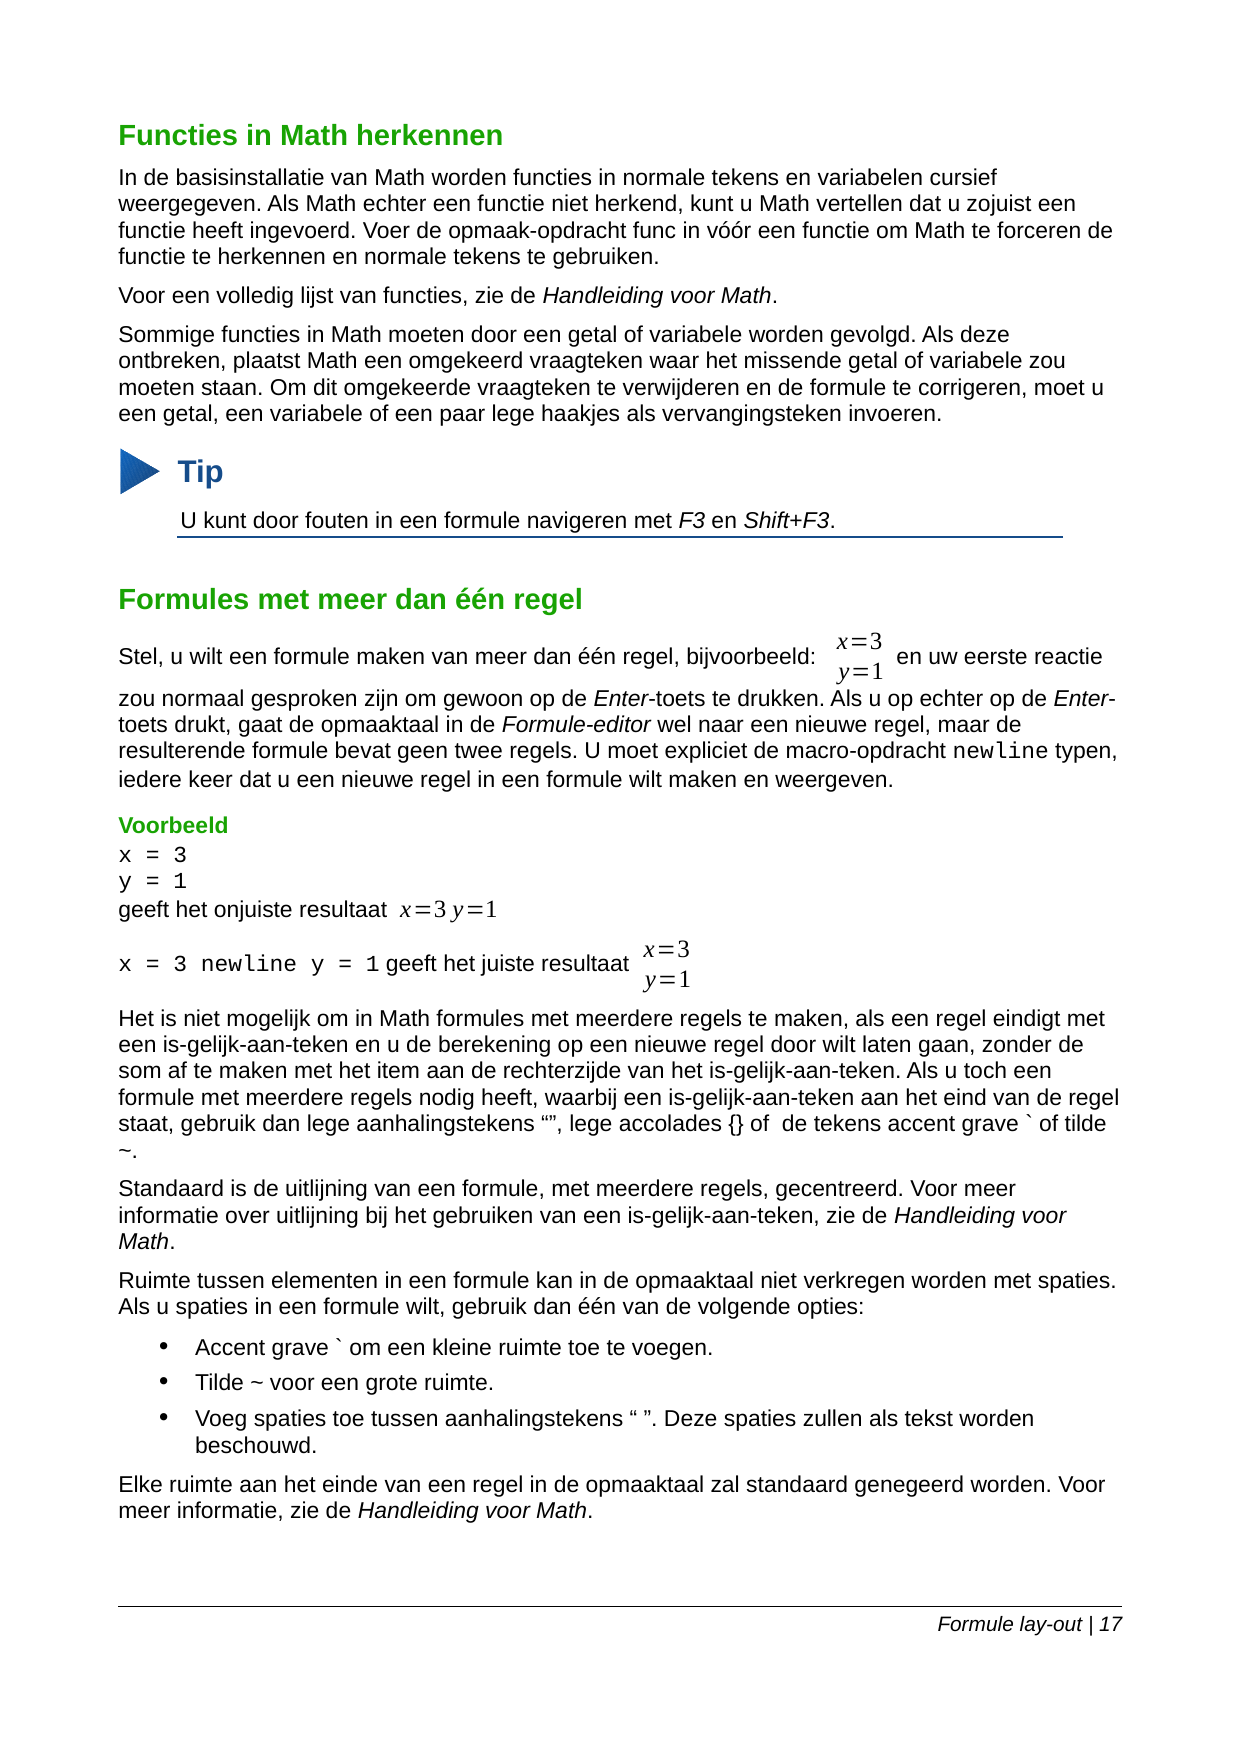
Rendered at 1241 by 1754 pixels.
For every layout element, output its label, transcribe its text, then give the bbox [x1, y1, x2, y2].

text Sommige functies in Math moeten door een getal of variabele worden gevolgd. Als deze ontbreken, plaatst Math een omgekeerd vraagteken waar het missende getal of variabele zou moeten staan. Om dit omgekeerde vraagteken te verwijderen en de formule te corrigeren, moet u een getal, een variabele of een paar lege haakjes als vervangingsteken invoeren. [118, 321, 1122, 426]
subtitle Functies in Math herkennen [118, 118, 1122, 152]
subtitle Tip [118, 446, 1122, 496]
text In de basisinstallatie van Math worden functies in normale tekens en variabelen cursief weergegeven. Als Math echter een functie niet herkend, kunt u Math vertellen dat u zojuist een functie heeft ingevoerd. Voer de opmaak-opdracht func in vóór een functie om Math te forceren de functie te herkennen en normale tekens te gebruiken. [118, 164, 1122, 269]
text Elke ruimte aan het einde van een regel in de opmaaktaal zal standaard genegeerd worden. Voor meer informatie, zie de Handleiding voor Math. [118, 1471, 1122, 1524]
text Standaard is de uitlijning van een formule, met meerdere regels, gecentreerd. Voor meer informatie over uitlijning bij het gebruiken van een is-gelijk-aan-teken, zie de Handleiding voor Math. [118, 1175, 1122, 1254]
subtitle Voorbeeld [118, 812, 1122, 838]
text U kunt door fouten in een formule navigeren met F3 en Shift+F3. [177, 504, 1063, 536]
text Voor een volledig lijst van functies, zie de Handleiding voor Math. [118, 282, 1122, 308]
text Stel, u wilt een formule maken van meer dan één regel, bijvoorbeeld: en uw eerste reactie zou normaal gesproken zijn om gewoon op de Enter-toets te drukken. Als u op echter op de Enter-toets drukt, gaat de opmaaktaal in de Formule-editor wel naar een nieuwe regel, maar de resulterende formule bevat geen twee regels. U moet expliciet de macro-opdracht newline typen, iedere keer dat u een nieuwe regel in een formule wilt maken en weergeven. [118, 628, 1122, 792]
subtitle Formules met meer dan één regel [118, 582, 1122, 616]
text x = 3 y = 1 geeft het onjuiste resultaat [118, 844, 1122, 923]
text Het is niet mogelijk om in Math formules met meerdere regels te maken, als een regel eindigt met een is-gelijk-aan-teken en u de berekening op een nieuwe regel door wilt laten gaan, zonder de som af te maken met het item aan de rechterzijde van het is-gelijk-aan-teken. Als u toch een formule met meerdere regels nodig heeft, waarbij een is-gelijk-aan-teken aan het eind van de regel staat, gebruik dan lege aanhalingstekens “”, lege accolades {} of de tekens accent grave ` of tilde ~. [118, 1005, 1122, 1163]
list Accent grave ` om een kleine ruimte toe te voegen. [156, 1332, 1122, 1361]
list Tilde ~ voor een grote ruimte. [156, 1368, 1122, 1397]
list Voeg spaties toe tussen aanhalingstekens “ ”. Deze spaties zullen als tekst worden beschouwd. [156, 1403, 1122, 1458]
text x = 3 newline y = 1 geeft het juiste resultaat [118, 936, 1122, 992]
text Ruimte tussen elementen in een formule kan in de opmaaktaal niet verkregen worden met spaties. Als u spaties in een formule wilt, gebruik dan één van de volgende opties: [118, 1267, 1122, 1320]
